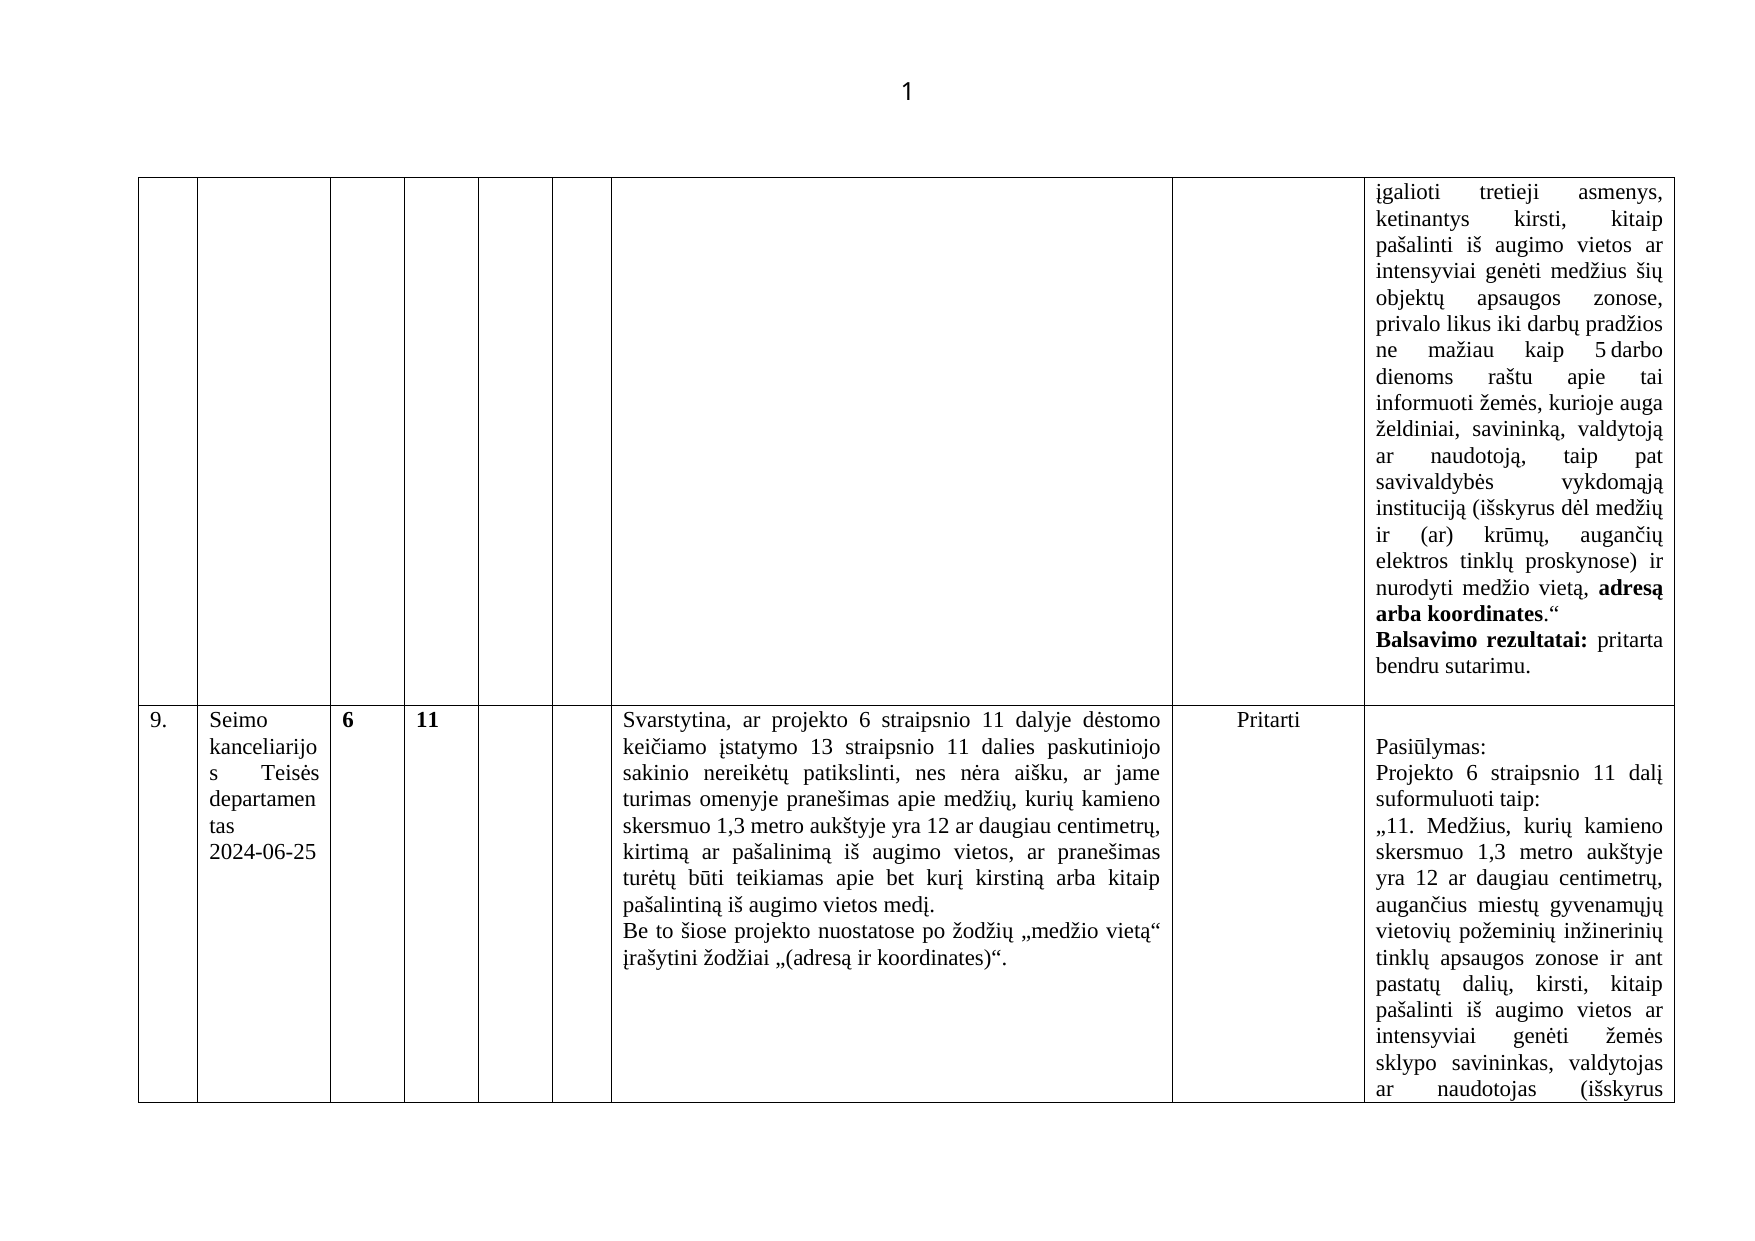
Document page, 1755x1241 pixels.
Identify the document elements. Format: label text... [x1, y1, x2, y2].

table_cell 11 [405, 706, 478, 1102]
table_cell [198, 178, 330, 705]
table_cell [139, 178, 197, 705]
table_cell [479, 706, 552, 1102]
table_cell Pasiūlymas: Projekto 6 straipsnio 11 dalį suformuluoti taip: „11. Medžius, kurių kamieno skersmuo 1,3 metro aukštyje yra 12 ar daugiau centimetrų, augančius miestų gyvenamųjų vietovių požeminių inžinerinių tinklų apsaugos zonose ir ant pastatų dalių, kirsti, kitaip pašalinti iš augimo vietos ar intensyviai genėti žemės sklypo savininkas, valdytojas ar naudotojas (išskyrus [1365, 706, 1674, 1102]
table_cell [331, 178, 404, 705]
table_cell [405, 178, 478, 705]
table_cell įgalioti tretieji asmenys, ketinantys kirsti, kitaip pašalinti iš augimo vietos ar intensyviai genėti medžius šių objektų apsaugos zonose, privalo likus iki darbų pradžios ne mažiau kaip 5 darbo dienoms raštu apie tai informuoti žemės, kurioje auga želdiniai, savininką, valdytoją ar naudotoją, taip pat savivaldybės vykdomąją instituciją (išskyrus dėl medžių ir (ar) krūmų, augančių elektros tinklų proskynose) ir nurodyti medžio vietą, adresą arba koordinates.“ Balsavimo rezultatai: pritarta bendru sutarimu. [1365, 178, 1674, 705]
table_cell [553, 178, 611, 705]
table_cell [479, 178, 552, 705]
table_cell Svarstytina, ar projekto 6 straipsnio 11 dalyje dėstomo keičiamo įstatymo 13 straipsnio 11 dalies paskutiniojo sakinio nereikėtų patikslinti, nes nėra aišku, ar jame turimas omenyje pranešimas apie medžių, kurių kamieno skersmuo 1,3 metro aukštyje yra 12 ar daugiau centimetrų, kirtimą ar pašalinimą iš augimo vietos, ar pranešimas turėtų būti teikiamas apie bet kurį kirstiną arba kitaip pašalintiną iš augimo vietos medį. Be to šiose projekto nuostatose po žodžių „medžio vietą“ įrašytini žodžiai „(adresą ir koordinates)“. [612, 706, 1172, 1102]
table_cell [1173, 178, 1364, 705]
table_cell [612, 178, 1172, 705]
table_cell Seimo kanceliarijos Teisės departamentas 2024-06-25 [198, 706, 330, 1102]
table_cell [553, 706, 611, 1102]
table_cell 6 [331, 706, 404, 1102]
table_cell 9. [139, 706, 197, 1102]
table_cell Pritarti [1173, 706, 1364, 1102]
